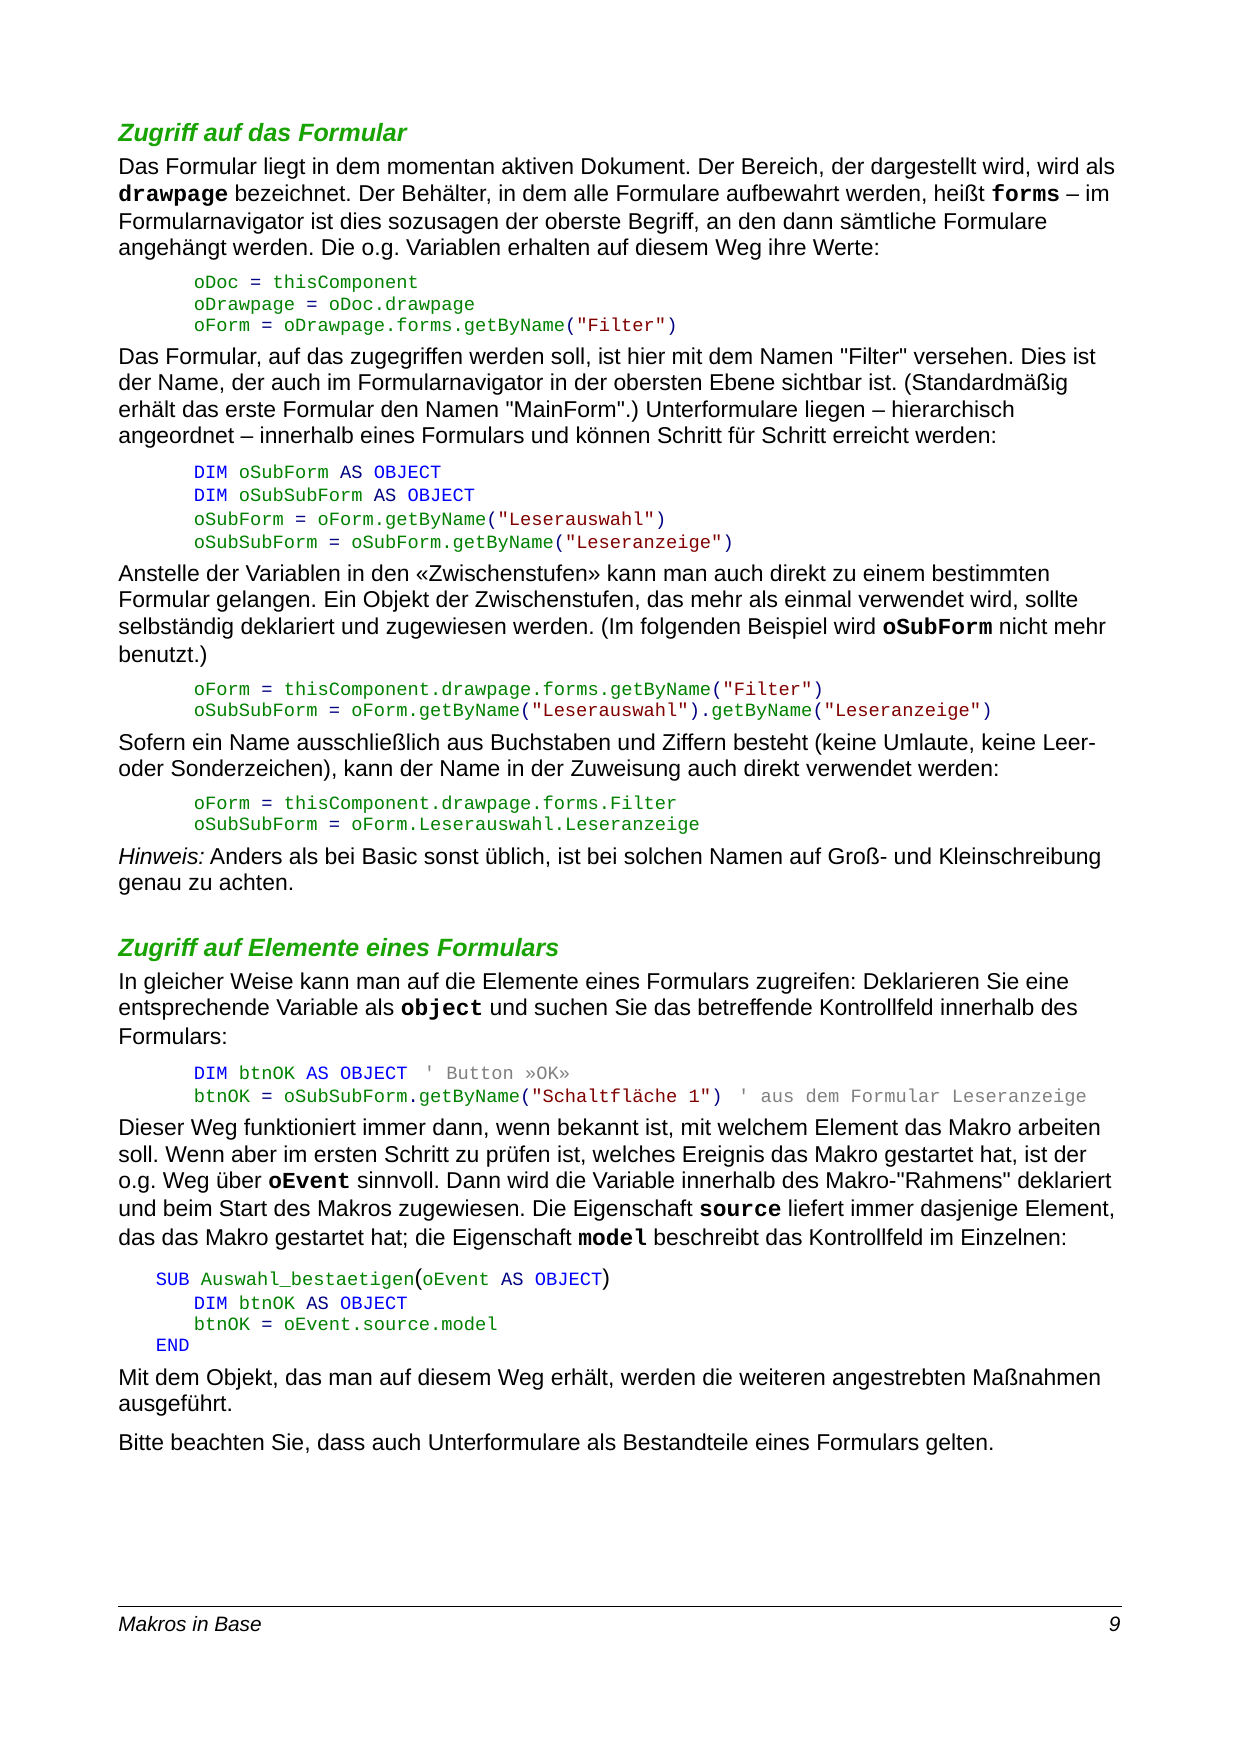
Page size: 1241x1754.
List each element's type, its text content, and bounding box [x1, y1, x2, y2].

text Das Formular liegt in dem momentan aktiven Dokument. Der Bereich, der dargestellt wird, wird als drawpage bezeichnet. Der Behälter, in dem alle Formulare aufbewahrt werden, heißt forms – im Formularnavigator ist dies sozusagen der oberste Begriff, an den dann sämtliche Formulare angehängt werden. Die o.g. Variablen erhalten auf diesem Weg ihre Werte: [118, 153, 1122, 261]
text oSubSubForm = oForm.Leserauswahl.Leseranzeige [156, 815, 1122, 836]
text DIM oSubSubForm AS OBJECT [156, 484, 1122, 507]
text oForm = thisComponent.drawpage.forms.getByName("Filter") [156, 680, 1122, 701]
text Bitte beachten Sie, dass auch Unterformulare als Bestandteile eines Formulars gelten. [118, 1429, 1122, 1455]
text oSubForm = oForm.getByName("Leserauswahl") [156, 507, 1122, 531]
text oSubSubForm = oForm.getByName("Leserauswahl").getByName("Leseranzeige") [156, 701, 1122, 722]
text oForm = thisComponent.drawpage.forms.Filter [156, 794, 1122, 815]
text Mit dem Objekt, das man auf diesem Weg erhält, werden die weiteren angestrebten Maßnahmen ausgeführt. [118, 1363, 1122, 1416]
text SUB Auswahl_bestaetigen(oEvent AS OBJECT) [156, 1264, 1122, 1291]
text Hinweis: Anders als bei Basic sonst üblich, ist bei solchen Namen auf Groß- und Kleinschreibung genau zu achten. [118, 843, 1122, 895]
text oDrawpage = oDoc.drawpage [156, 294, 1122, 316]
text oDoc = thisComponent [156, 273, 1122, 294]
text Das Formular, auf das zugegriffen werden soll, ist hier mit dem Namen "Filter" versehen. Dies ist der Name, der auch im Formularnavigator in der obersten Ebene sichtbar ist. (Standardmäßig erhält das erste Formular den Namen "MainForm".) Unterformulare liegen – hierarchisch angeordnet – innerhalb eines Formulars und können Schritt für Schritt erreicht werden: [118, 343, 1122, 448]
text btnOK = oSubSubForm.getByName("Schaltfläche 1") ' aus dem Formular Leseranzeige [156, 1085, 1122, 1108]
subtitle Zugriff auf das Formular [118, 118, 1122, 147]
text Dieser Weg funktioniert immer dann, wenn bekannt ist, mit welchem Element das Makro arbeiten soll. Wenn aber im ersten Schritt zu prüfen ist, welches Ereignis das Makro gestartet hat, ist der o.g. Weg über oEvent sinnvoll. Dann wird die Variable innerhalb des Makro-"Rahmens" deklariert und beim Start des Makros zugewiesen. Die Eigenschaft source liefert immer dasjenige Element, das das Makro gestartet hat; die Eigenschaft model beschreibt das Kontrollfeld im Einzelnen: [118, 1114, 1122, 1252]
text oForm = oDrawpage.forms.getByName("Filter") [156, 316, 1122, 337]
subtitle Zugriff auf Elemente eines Formulars [118, 933, 1122, 962]
text END [156, 1336, 1122, 1357]
text DIM btnOK AS OBJECT [156, 1291, 1122, 1315]
text Anstelle der Variablen in den «Zwischenstufen» kann man auch direkt zu einem bestimmten Formular gelangen. Ein Objekt der Zwischenstufen, das mehr als einmal verwendet wird, sollte selbständig deklariert und zugewiesen werden. (Im folgenden Beispiel wird oSubForm nicht mehr benutzt.) [118, 560, 1122, 667]
text Sofern ein Name ausschließlich aus Buchstaben und Ziffern besteht (keine Umlaute, keine Leer- oder Sonderzeichen), kann der Name in der Zuweisung auch direkt verwendet werden: [118, 729, 1122, 781]
text oSubSubForm = oSubForm.getByName("Leseranzeige") [156, 531, 1122, 554]
text DIM btnOK AS OBJECT ' Button »OK» [156, 1061, 1122, 1085]
text btnOK = oEvent.source.model [156, 1315, 1122, 1336]
text DIM oSubForm AS OBJECT [156, 461, 1122, 484]
text In gleicher Weise kann man auf die Elemente eines Formulars zugreifen: Deklarieren Sie eine entsprechende Variable als object und suchen Sie das betreffende Kontrollfeld innerhalb des Formulars: [118, 968, 1122, 1049]
